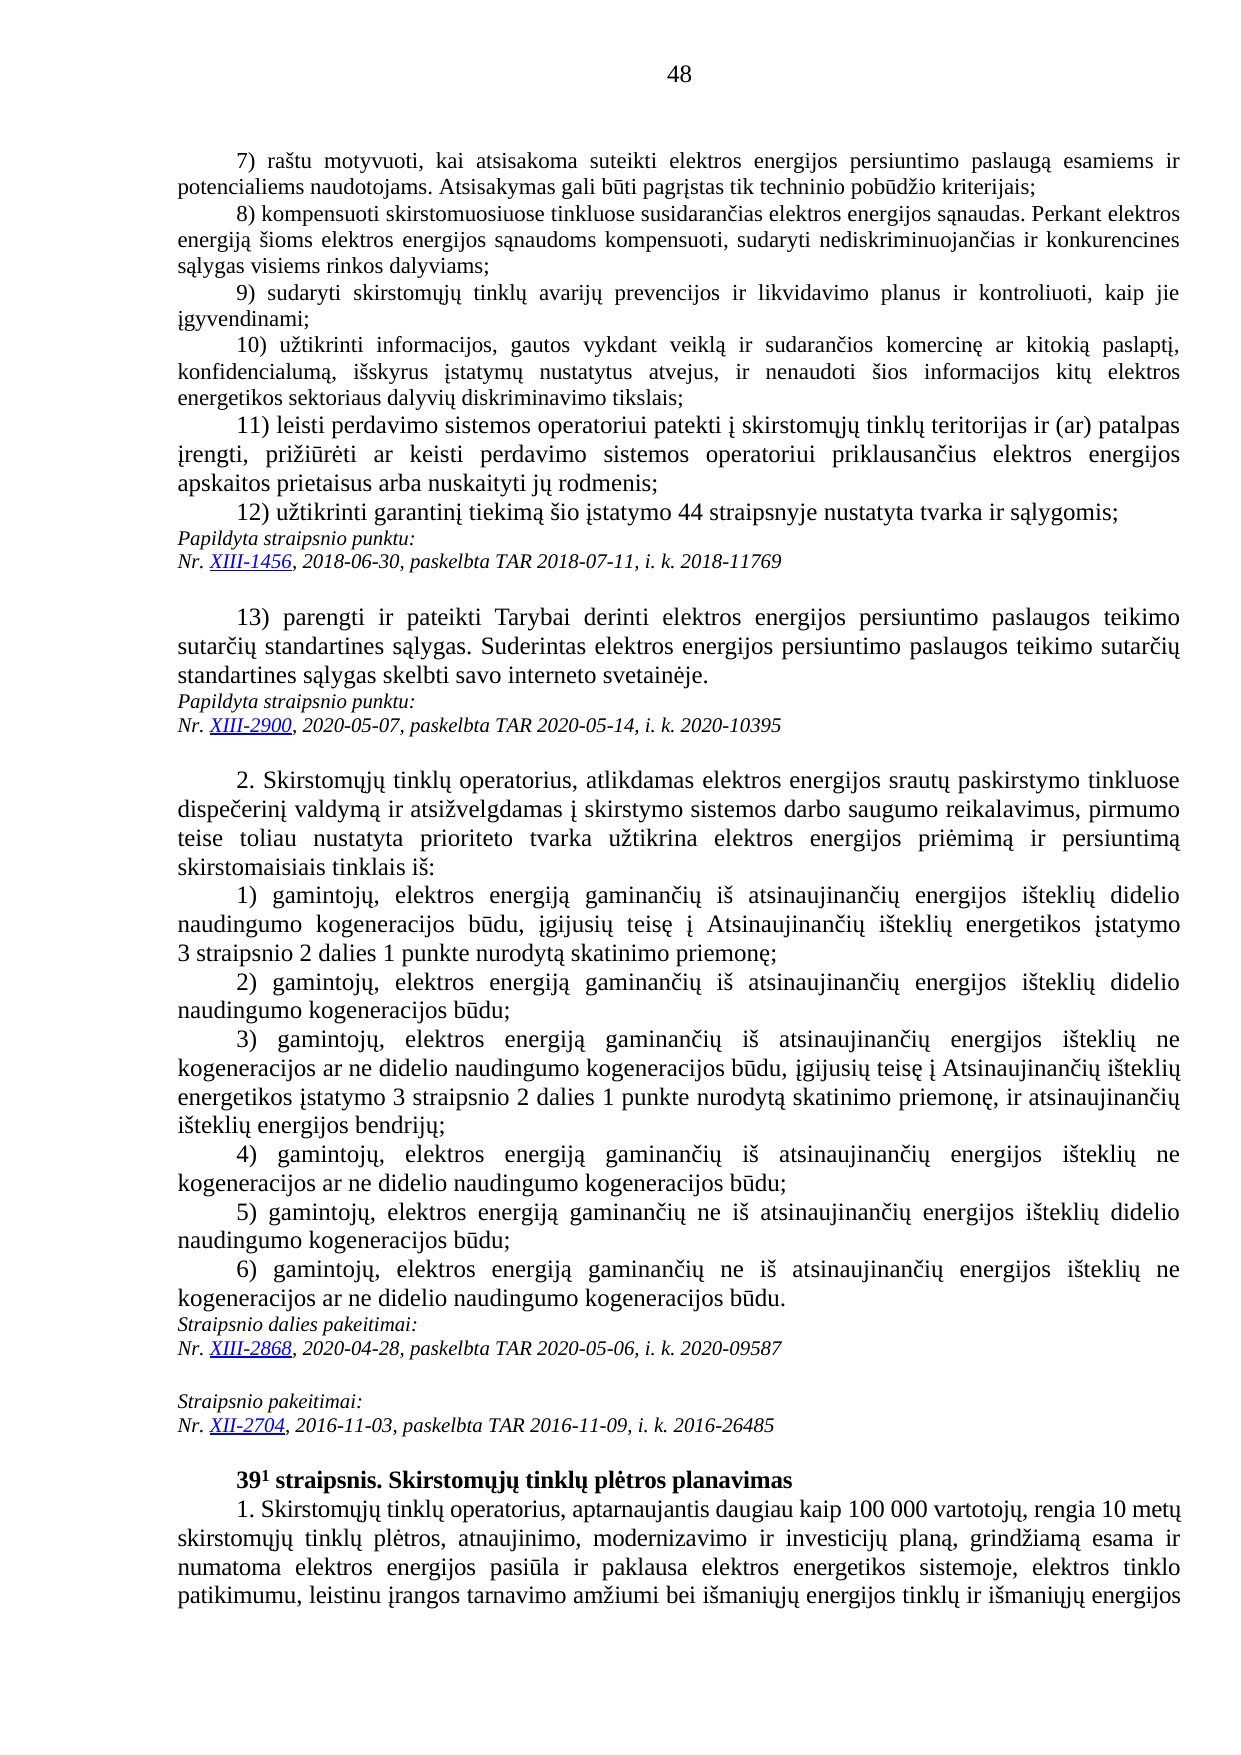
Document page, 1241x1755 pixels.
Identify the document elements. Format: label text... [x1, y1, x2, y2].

text Nr. XIII-1456, 2018-06-30, paskelbta TAR 2018-07-11, i. k. 2018-11769 [177, 549, 1181, 573]
text 3) gamintojų, elektros energiją gaminančių iš atsinaujinančių energijos išteklių ne kogeneracijos ar ne didelio naudingumo kogeneracijos būdu, įgijusių teisę į Atsinaujinančių išteklių energetikos įstatymo 3 straipsnio 2 dalies 1 punkte nurodytą skatinimo priemonę, ir atsinaujinančių išteklių energijos bendrijų; [177, 1024, 1181, 1139]
text Straipsnio dalies pakeitimai: [177, 1312, 1181, 1336]
text Nr. XII-2704, 2016-11-03, paskelbta TAR 2016-11-09, i. k. 2016-26485 [177, 1413, 1181, 1437]
text 9) sudaryti skirstomųjų tinklų avarijų prevencijos ir likvidavimo planus ir kontroliuoti, kaip jie įgyvendinami; [177, 279, 1181, 331]
text 6) gamintojų, elektros energiją gaminančių ne iš atsinaujinančių energijos išteklių ne kogeneracijos ar ne didelio naudingumo kogeneracijos būdu. [177, 1254, 1181, 1312]
text 8) kompensuoti skirstomuosiuose tinkluose susidarančias elektros energijos sąnaudas. Perkant elektros energiją šioms elektros energijos sąnaudoms kompensuoti, sudaryti nediskriminuojančias ir konkurencines sąlygas visiems rinkos dalyviams; [177, 199, 1181, 279]
text 391 straipsnis. Skirstomųjų tinklų plėtros planavimas [177, 1465, 1181, 1494]
text Papildyta straipsnio punktu: [177, 688, 1181, 713]
text 7) raštu motyvuoti, kai atsisakoma suteikti elektros energijos persiuntimo paslaugą esamiems ir potencialiems naudotojams. Atsisakymas gali būti pagrįstas tik techninio pobūdžio kriterijais; [177, 147, 1181, 199]
text Papildyta straipsnio punktu: [177, 525, 1181, 549]
text 5) gamintojų, elektros energiją gaminančių ne iš atsinaujinančių energijos išteklių didelio naudingumo kogeneracijos būdu; [177, 1197, 1181, 1254]
text Nr. XIII-2868, 2020-04-28, paskelbta TAR 2020-05-06, i. k. 2020-09587 [177, 1336, 1181, 1360]
text 2) gamintojų, elektros energiją gaminančių iš atsinaujinančių energijos išteklių didelio naudingumo kogeneracijos būdu; [177, 967, 1181, 1024]
text Straipsnio pakeitimai: [177, 1388, 1181, 1413]
text 4) gamintojų, elektros energiją gaminančių iš atsinaujinančių energijos išteklių ne kogeneracijos ar ne didelio naudingumo kogeneracijos būdu; [177, 1139, 1181, 1197]
text 13) parengti ir pateikti Tarybai derinti elektros energijos persiuntimo paslaugos teikimo sutarčių standartines sąlygas. Suderintas elektros energijos persiuntimo paslaugos teikimo sutarčių standartines sąlygas skelbti savo interneto svetainėje. [177, 602, 1181, 688]
text Nr. XIII-2900, 2020-05-07, paskelbta TAR 2020-05-14, i. k. 2020-10395 [177, 713, 1181, 737]
text 1. Skirstomųjų tinklų operatorius, aptarnaujantis daugiau kaip 100 000 vartotojų, rengia 10 metų skirstomųjų tinklų plėtros, atnaujinimo, modernizavimo ir investicijų planą, grindžiamą esama ir numatoma elektros energijos pasiūla ir paklausa elektros energetikos sistemoje, elektros tinklo patikimumu, leistinu įrangos tarnavimo amžiumi bei išmaniųjų energijos tinklų ir išmaniųjų energijos [177, 1494, 1181, 1609]
text 2. Skirstomųjų tinklų operatorius, atlikdamas elektros energijos srautų paskirstymo tinkluose dispečerinį valdymą ir atsižvelgdamas į skirstymo sistemos darbo saugumo reikalavimus, pirmumo teise toliau nustatyta prioriteto tvarka užtikrina elektros energijos priėmimą ir persiuntimą skirstomaisiais tinklais iš: [177, 765, 1181, 880]
text 12) užtikrinti garantinį tiekimą šio įstatymo 44 straipsnyje nustatyta tvarka ir sąlygomis; [177, 497, 1181, 525]
text 1) gamintojų, elektros energiją gaminančių iš atsinaujinančių energijos išteklių didelio naudingumo kogeneracijos būdu, įgijusių teisę į Atsinaujinančių išteklių energetikos įstatymo 3 straipsnio 2 dalies 1 punkte nurodytą skatinimo priemonę; [177, 880, 1181, 967]
text 11) leisti perdavimo sistemos operatoriui patekti į skirstomųjų tinklų teritorijas ir (ar) patalpas įrengti, prižiūrėti ar keisti perdavimo sistemos operatoriui priklausančius elektros energijos apskaitos prietaisus arba nuskaityti jų rodmenis; [177, 410, 1181, 497]
text 10) užtikrinti informacijos, gautos vykdant veiklą ir sudarančios komercinę ar kitokią paslaptį, konfidencialumą, išskyrus įstatymų nustatytus atvejus, ir nenaudoti šios informacijos kitų elektros energetikos sektoriaus dalyvių diskriminavimo tikslais; [177, 331, 1181, 410]
